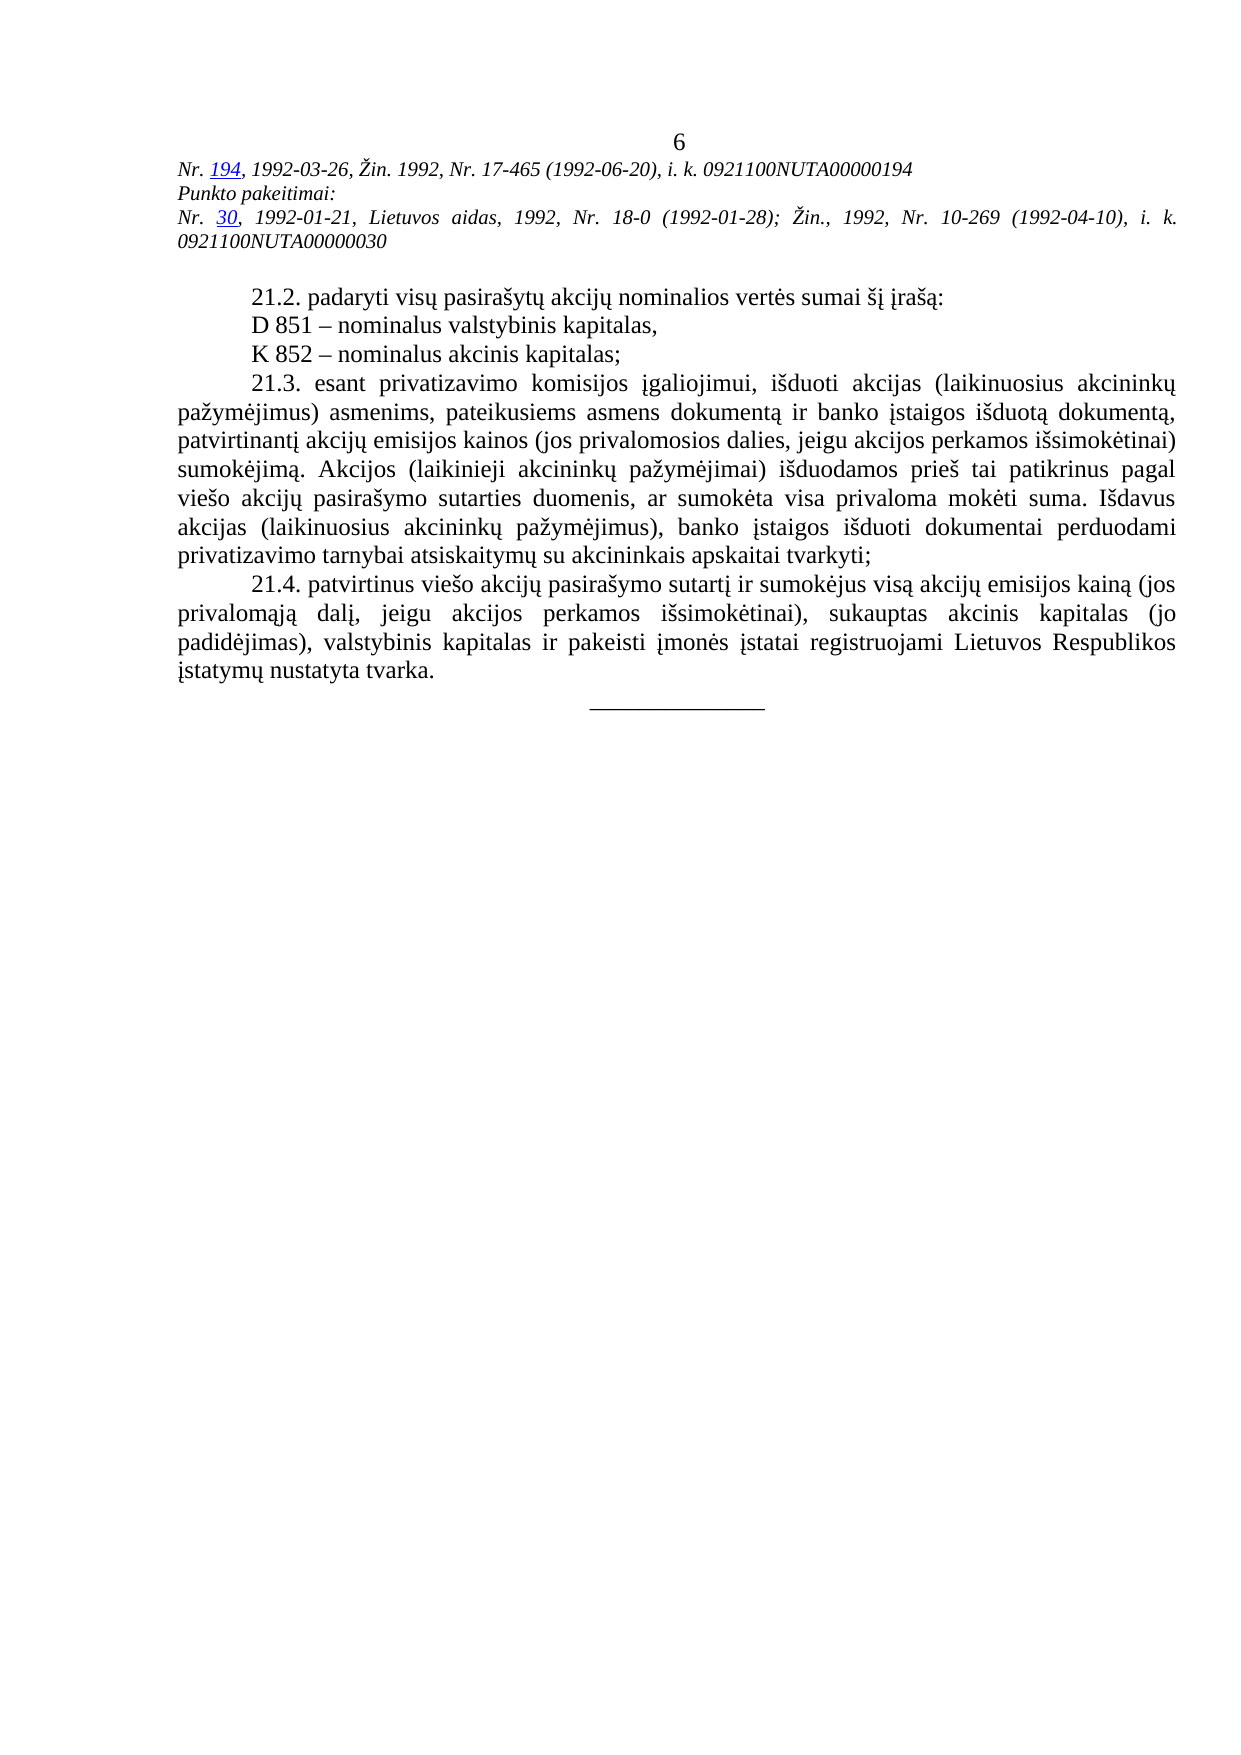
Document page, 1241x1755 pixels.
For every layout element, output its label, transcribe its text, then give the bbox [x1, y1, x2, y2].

text Punkto pakeitimai: [177, 181, 1181, 205]
text Nr. 30, 1992-01-21, Lietuvos aidas, 1992, Nr. 18-0 (1992-01-28); Žin., 1992, Nr. 10-269 (1992-04-10), i. k. 0921100NUTA00000030 [177, 205, 1181, 253]
text 21.4. patvirtinus viešo akcijų pasirašymo sutartį ir sumokėjus visą akcijų emisijos kainą (jos privalomąją dalį, jeigu akcijos perkamos išsimokėtinai), sukauptas akcinis kapitalas (jo padidėjimas), valstybinis kapitalas ir pakeisti įmonės įstatai registruojami Lietuvos Respublikos įstatymų nustatyta tvarka. [177, 569, 1177, 684]
text 21.2. padaryti visų pasirašytų akcijų nominalios vertės sumai šį įrašą: [177, 282, 1177, 310]
text K 852 – nominalus akcinis kapitalas; [177, 339, 1177, 368]
text ______________ [177, 684, 1177, 713]
text 21.3. esant privatizavimo komisijos įgaliojimui, išduoti akcijas (laikinuosius akcininkų pažymėjimus) asmenims, pateikusiems asmens dokumentą ir banko įstaigos išduotą dokumentą, patvirtinantį akcijų emisijos kainos (jos privalomosios dalies, jeigu akcijos perkamos išsimokėtinai) sumokėjimą. Akcijos (laikinieji akcininkų pažymėjimai) išduodamos prieš tai patikrinus pagal viešo akcijų pasirašymo sutarties duomenis, ar sumokėta visa privaloma mokėti suma. Išdavus akcijas (laikinuosius akcininkų pažymėjimus), banko įstaigos išduoti dokumentai perduodami privatizavimo tarnybai atsiskaitymų su akcininkais apskaitai tvarkyti; [177, 368, 1177, 569]
text D 851 – nominalus valstybinis kapitalas, [177, 310, 1177, 339]
text Nr. 194, 1992-03-26, Žin. 1992, Nr. 17-465 (1992-06-20), i. k. 0921100NUTA00000194 [177, 157, 1181, 181]
